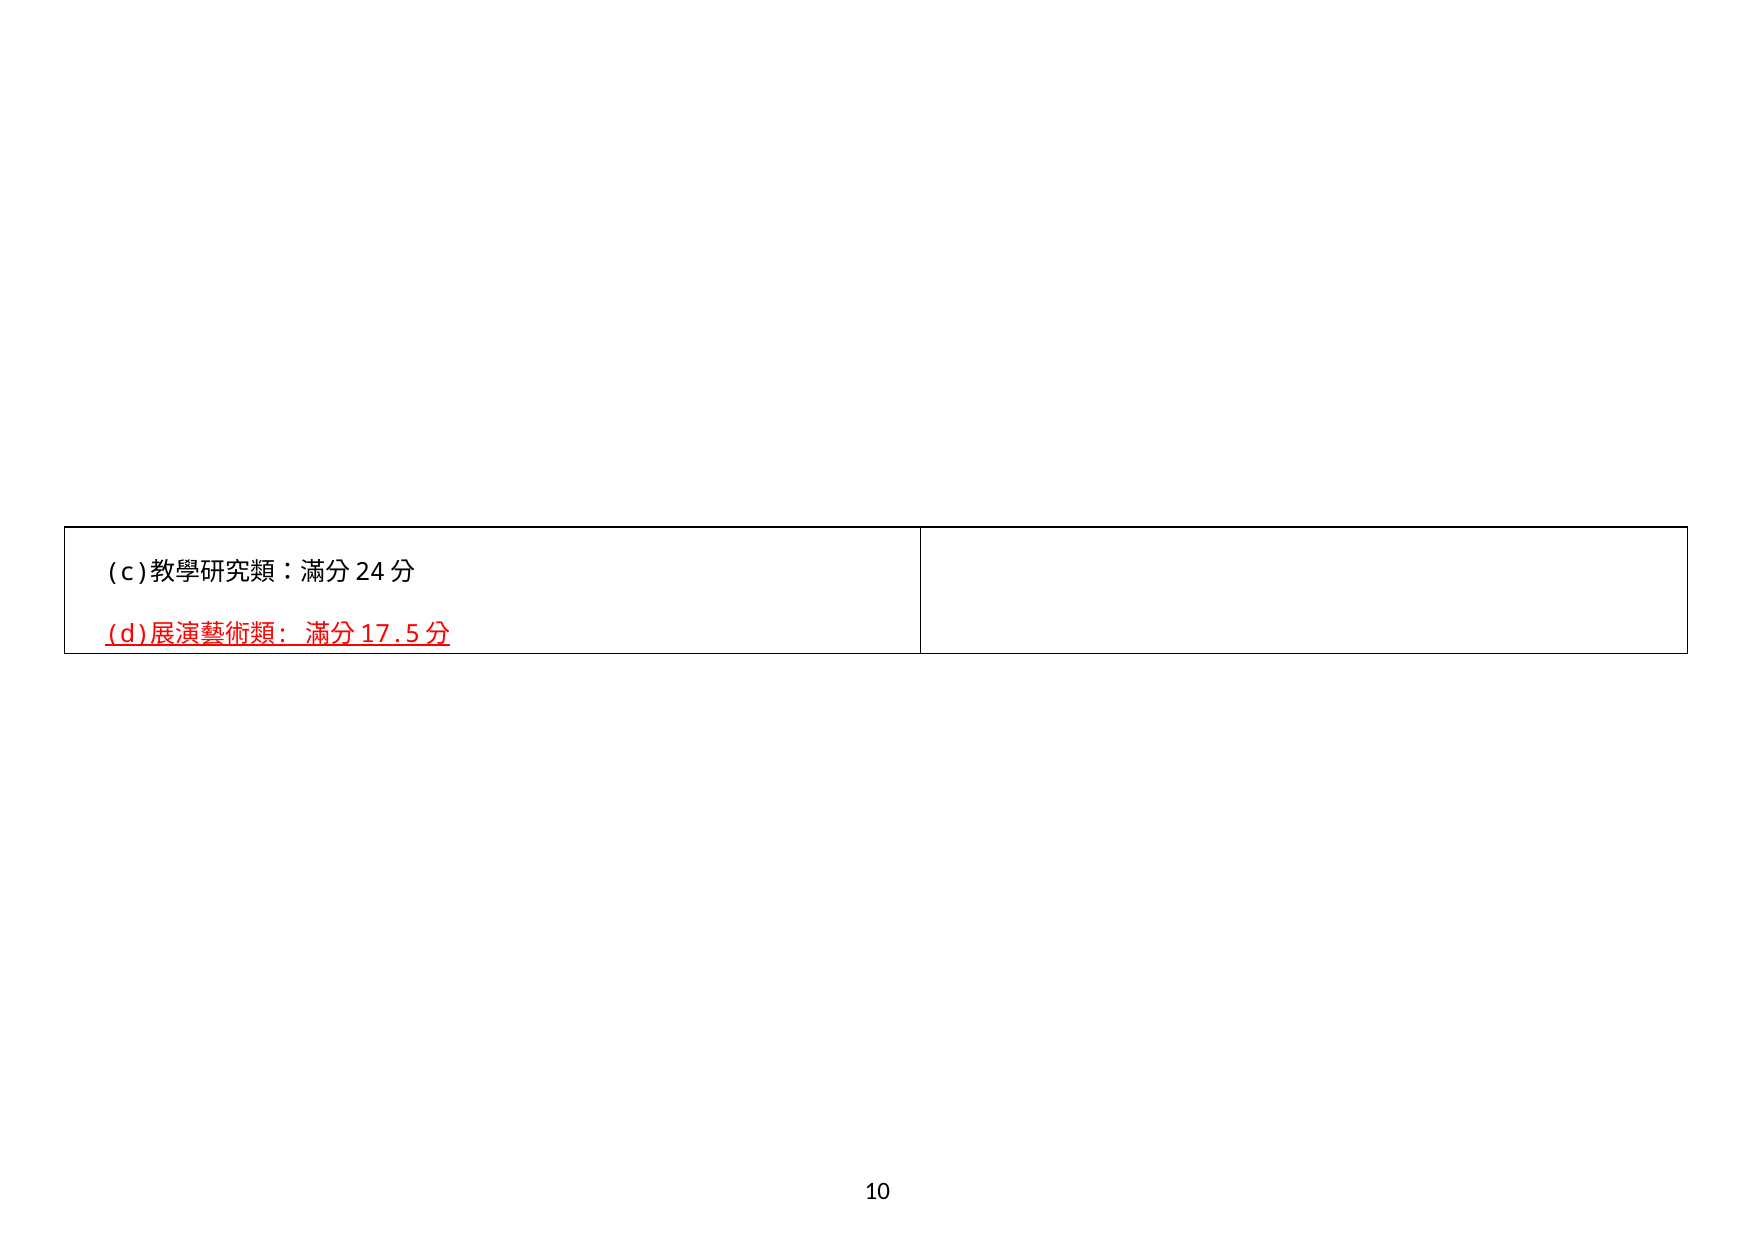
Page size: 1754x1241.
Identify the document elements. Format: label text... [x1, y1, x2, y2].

table_cell (c)教學研究類：滿分24分 (d)展演藝術類: 滿分17.5分 [65, 528, 920, 652]
table_cell [921, 528, 1687, 652]
